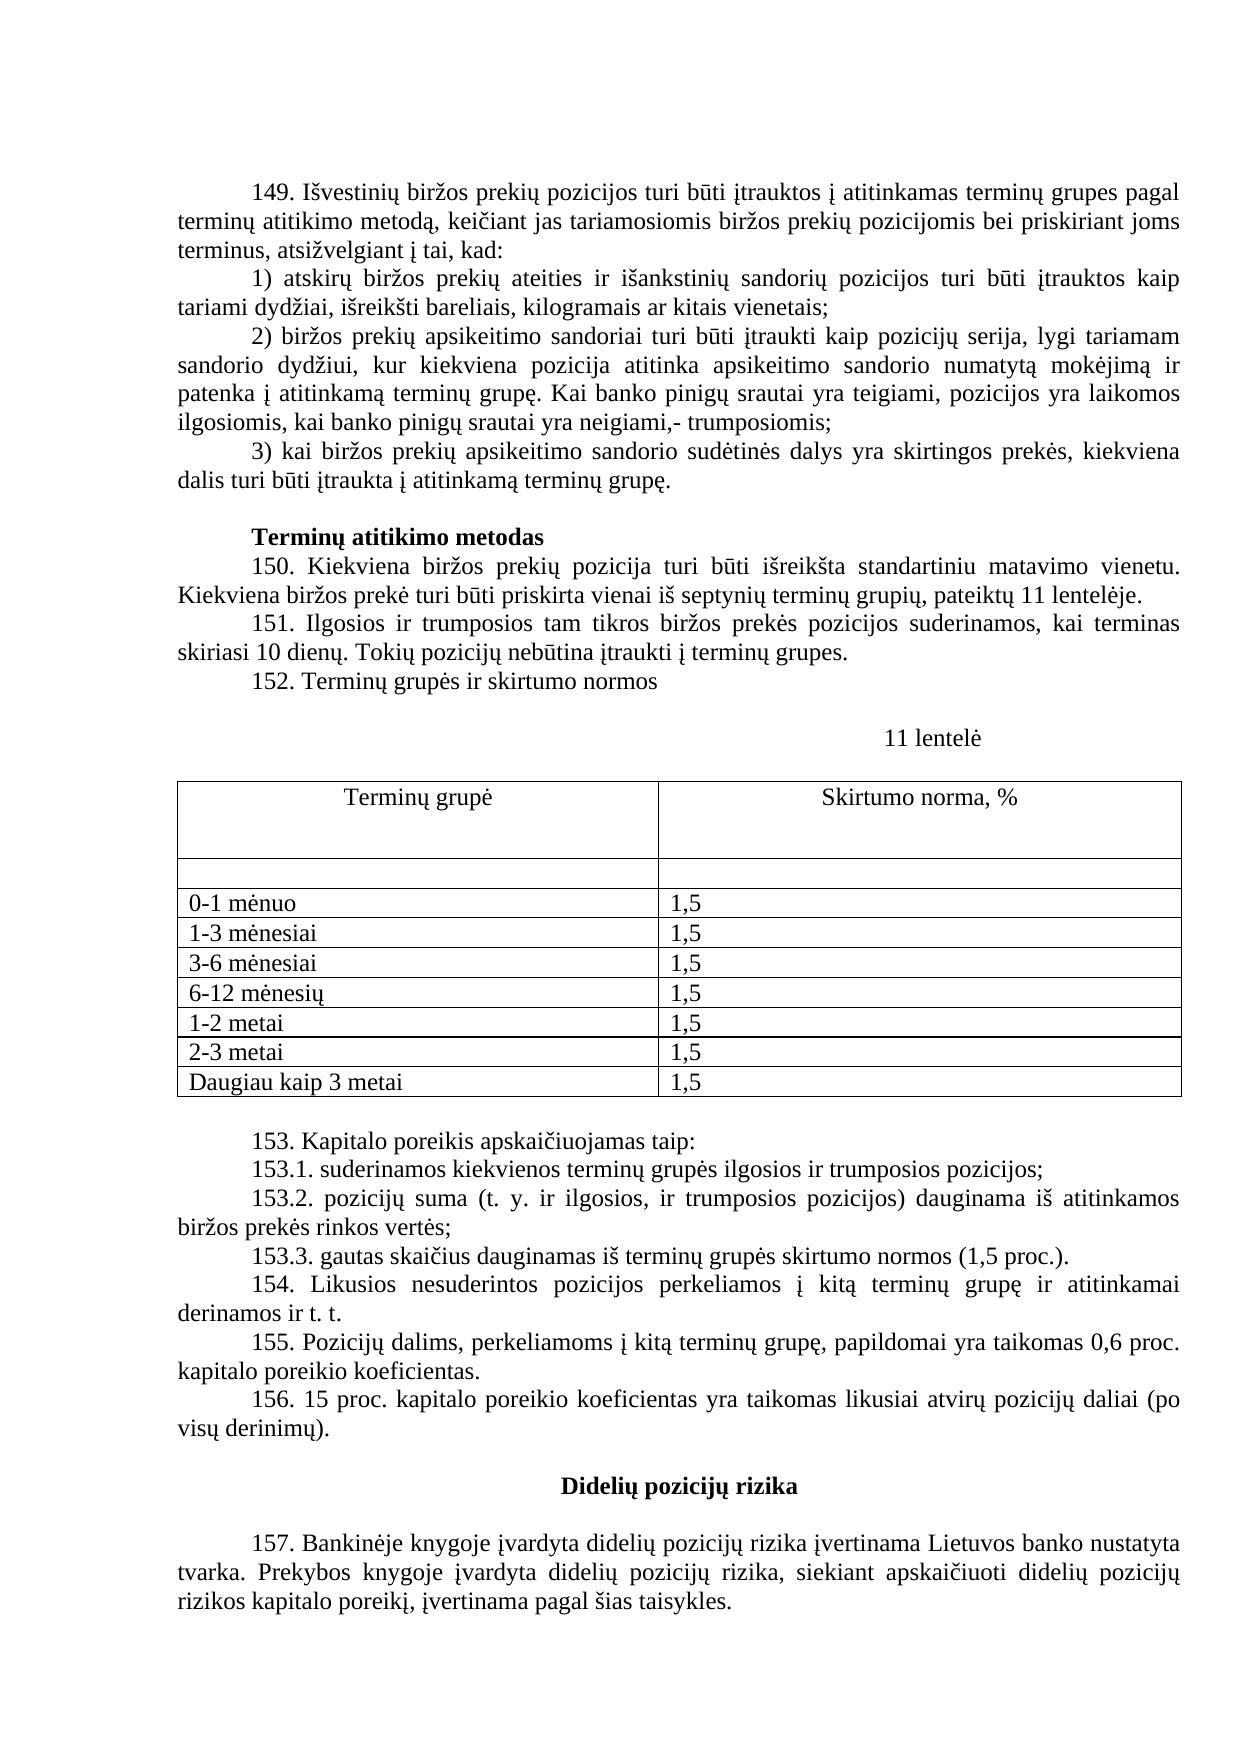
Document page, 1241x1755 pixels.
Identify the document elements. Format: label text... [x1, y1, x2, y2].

text 3) kai biržos prekių apsikeitimo sandorio sudėtinės dalys yra skirtingos prekės, kiekviena dalis turi būti įtraukta į atitinkamą terminų grupę. [177, 436, 1181, 493]
table_cell 1,5 [659, 948, 1181, 977]
text 157. Bankinėje knygoje įvardyta didelių pozicijų rizika įvertinama Lietuvos banko nustatyta tvarka. Prekybos knygoje įvardyta didelių pozicijų rizika, siekiant apskaičiuoti didelių pozicijų rizikos kapitalo poreikį, įvertinama pagal šias taisykles. [177, 1528, 1181, 1614]
text 154. Likusios nesuderintos pozicijos perkeliamos į kitą terminų grupę ir atitinkamai derinamos ir t. t. [177, 1269, 1181, 1327]
text Didelių pozicijų rizika [177, 1471, 1181, 1499]
table_header Terminų grupė [178, 782, 658, 858]
table_cell 1,5 [659, 978, 1181, 1007]
table_header Skirtumo norma, % [659, 782, 1181, 858]
table_cell 1,5 [659, 918, 1181, 947]
table_cell 1-3 mėnesiai [178, 918, 658, 947]
text 1) atskirų biržos prekių ateities ir išankstinių sandorių pozicijos turi būti įtrauktos kaip tariami dydžiai, išreikšti bareliais, kilogramais ar kitais vienetais; [177, 263, 1181, 321]
text 152. Terminų grupės ir skirtumo normos [177, 666, 1181, 695]
table_cell 0-1 mėnuo [178, 889, 658, 917]
text 153.2. pozicijų suma (t. y. ir ilgosios, ir trumposios pozicijos) dauginama iš atitinkamos biržos prekės rinkos vertės; [177, 1183, 1181, 1241]
text 150. Kiekviena biržos prekių pozicija turi būti išreikšta standartiniu matavimo vienetu. Kiekviena biržos prekė turi būti priskirta vienai iš septynių terminų grupių, pateiktų 11 lentelėje. [177, 551, 1181, 608]
text 2) biržos prekių apsikeitimo sandoriai turi būti įtraukti kaip pozicijų serija, lygi tariamam sandorio dydžiui, kur kiekviena pozicija atitinka apsikeitimo sandorio numatytą mokėjimą ir patenka į atitinkamą terminų grupę. Kai banko pinigų srautai yra teigiami, pozicijos yra laikomos ilgosiomis, kai banko pinigų srautai yra neigiami,- trumposiomis; [177, 321, 1181, 436]
text 153. Kapitalo poreikis apskaičiuojamas taip: [177, 1126, 1181, 1154]
text 11 lentelė [177, 723, 1181, 752]
text 153.3. gautas skaičius dauginamas iš terminų grupės skirtumo normos (1,5 proc.). [177, 1241, 1181, 1269]
table_cell 2-3 metai [178, 1038, 658, 1066]
table_cell [659, 859, 1181, 887]
table_cell 1,5 [659, 889, 1181, 917]
table_cell 6-12 mėnesių [178, 978, 658, 1007]
table_cell 1,5 [659, 1038, 1181, 1066]
table_cell 3-6 mėnesiai [178, 948, 658, 977]
table_cell 1,5 [659, 1008, 1181, 1036]
table_cell 1-2 metai [178, 1008, 658, 1036]
table_cell Daugiau kaip 3 metai [178, 1067, 658, 1096]
text 151. Ilgosios ir trumposios tam tikros biržos prekės pozicijos suderinamos, kai terminas skiriasi 10 dienų. Tokių pozicijų nebūtina įtraukti į terminų grupes. [177, 608, 1181, 666]
table_cell 1,5 [659, 1067, 1181, 1096]
text 153.1. suderinamos kiekvienos terminų grupės ilgosios ir trumposios pozicijos; [177, 1154, 1181, 1183]
text 149. Išvestinių biržos prekių pozicijos turi būti įtrauktos į atitinkamas terminų grupes pagal terminų atitikimo metodą, keičiant jas tariamosiomis biržos prekių pozicijomis bei priskiriant joms terminus, atsižvelgiant į tai, kad: [177, 177, 1181, 263]
text Terminų atitikimo metodas [177, 522, 1181, 551]
table_cell [178, 859, 658, 887]
text 155. Pozicijų dalims, perkeliamoms į kitą terminų grupę, papildomai yra taikomas 0,6 proc. kapitalo poreikio koeficientas. [177, 1327, 1181, 1384]
text 156. 15 proc. kapitalo poreikio koeficientas yra taikomas likusiai atvirų pozicijų daliai (po visų derinimų). [177, 1384, 1181, 1442]
